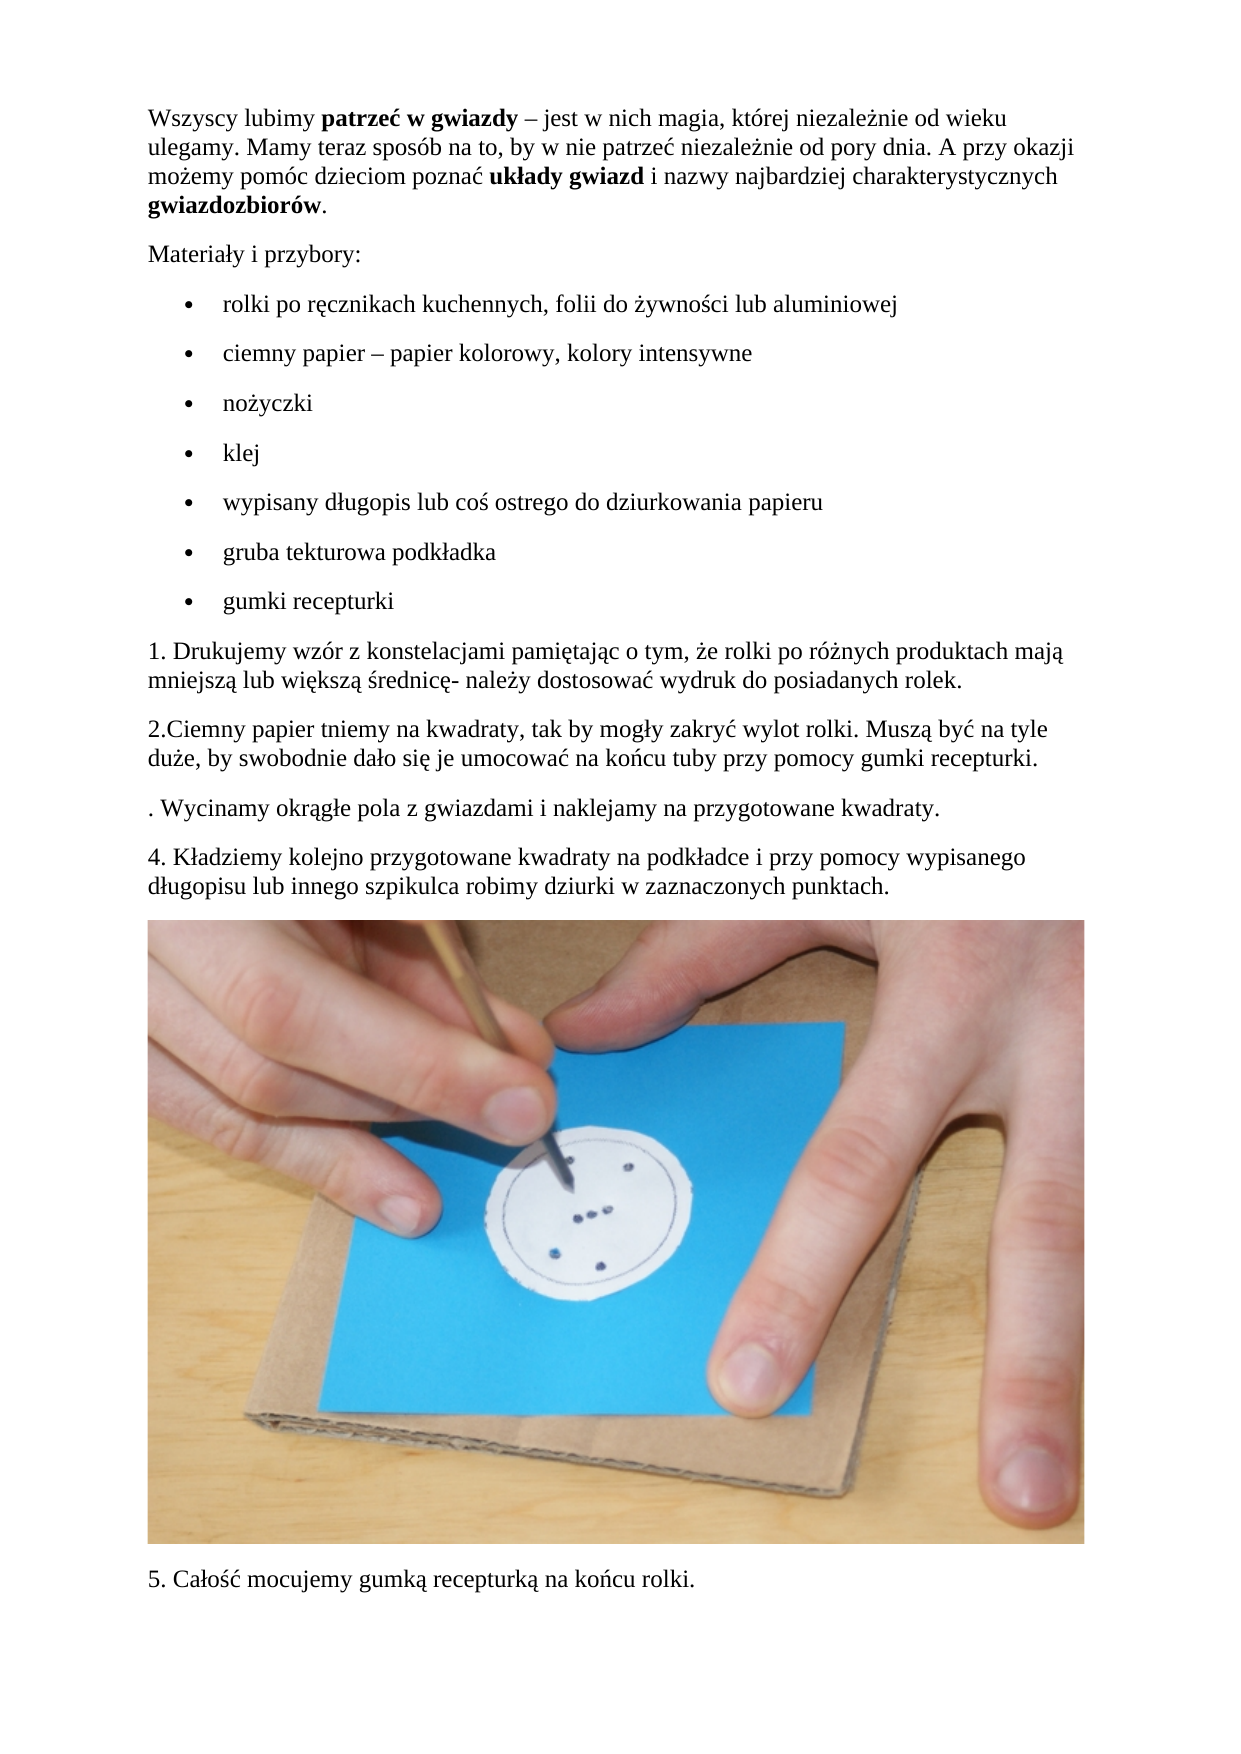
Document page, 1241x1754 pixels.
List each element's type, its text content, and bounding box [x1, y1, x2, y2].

text 4. Kładziemy kolejno przygotowane kwadraty na podkładce i przy pomocy wypisanego długopisu lub innego szpikulca robimy dziurki w zaznaczonych punktach. [148, 842, 1093, 900]
text Wszyscy lubimy patrzeć w gwiazdy – jest w nich magia, której niezależnie od wieku ulegamy. Mamy teraz sposób na to, by w nie patrzeć niezależnie od pory dnia. A przy okazji możemy pomóc dzieciom poznać układy gwiazd i nazwy najbardziej charakterystycznych gwiazdozbiorów. [148, 103, 1093, 218]
list nożyczki [185, 388, 1093, 417]
list wypisany długopis lub coś ostrego do dziurkowania papieru [185, 487, 1093, 516]
text 5. Całość mocujemy gumką recepturką na końcu rolki. [148, 1564, 1093, 1593]
text . Wycinamy okrągłe pola z gwiazdami i naklejamy na przygotowane kwadraty. [148, 793, 1093, 821]
text 2.Ciemny papier tniemy na kwadraty, tak by mogły zakryć wylot rolki. Muszą być na tyle duże, by swobodnie dało się je umocować na końcu tuby przy pomocy gumki recepturki. [148, 714, 1093, 772]
list gumki recepturki [185, 586, 1093, 615]
text 1. Drukujemy wzór z konstelacjami pamiętając o tym, że rolki po różnych produktach mają mniejszą lub większą średnicę- należy dostosować wydruk do posiadanych rolek. [148, 636, 1093, 693]
text Materiały i przybory: [148, 239, 1093, 268]
list gruba tekturowa podkładka [185, 537, 1093, 566]
list rolki po ręcznikach kuchennych, folii do żywności lub aluminiowej [185, 289, 1093, 318]
list klej [185, 438, 1093, 466]
list ciemny papier – papier kolorowy, kolory intensywne [185, 338, 1093, 367]
